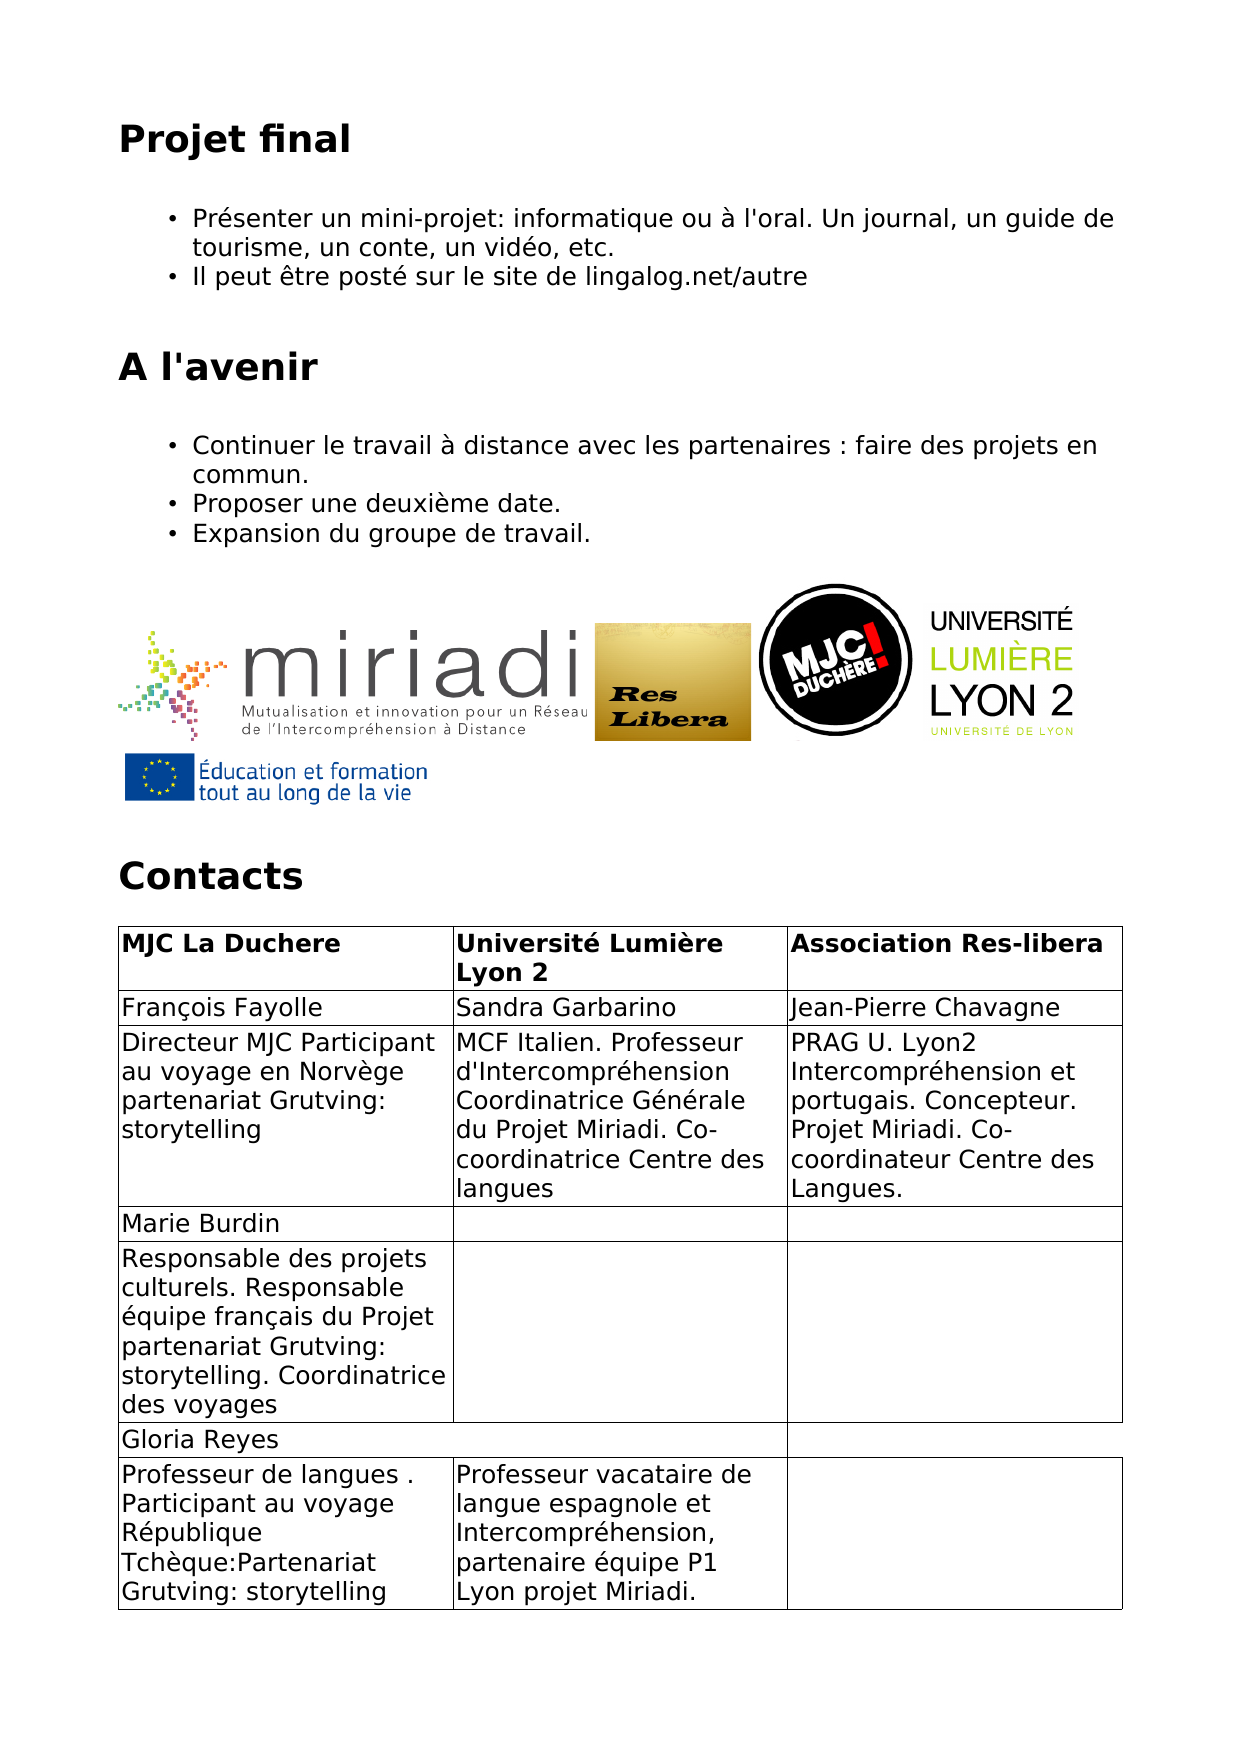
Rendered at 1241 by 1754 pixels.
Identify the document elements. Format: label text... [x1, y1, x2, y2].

table_header MJC La Duchere [119, 927, 453, 990]
table_cell Sandra Garbarino [454, 991, 787, 1025]
table_cell [788, 1458, 1122, 1609]
table_cell Gloria Reyes [119, 1423, 787, 1457]
list Proposer une deuxième date. [177, 490, 1122, 519]
table_cell Marie Burdin [119, 1207, 453, 1241]
table_cell Professeur vacataire de langue espagnole et Intercompréhension, partenaire équipe P1 Lyon projet Miriadi. [454, 1458, 787, 1609]
table_header Université Lumière Lyon 2 [454, 927, 787, 990]
picture [118, 630, 587, 741]
table_cell [454, 1242, 787, 1422]
picture [758, 577, 916, 741]
table_cell [454, 1207, 787, 1241]
list Expansion du groupe de travail. [177, 519, 1122, 548]
list Continuer le travail à distance avec les partenaires : faire des projets en commun. [177, 431, 1122, 490]
list Présenter un mini-projet: informatique ou à l'oral. Un journal, un guide de tourisme, un conte, un vidéo, etc. [177, 204, 1122, 262]
table_cell François Fayolle [119, 991, 453, 1025]
table_cell Directeur MJC Participant au voyage en Norvège partenariat Grutving: storytelling [119, 1026, 453, 1206]
table_cell PRAG U. Lyon2 Intercompréhension et portugais. Concepteur. Projet Miriadi. Co-coordinateur Centre des Langues. [788, 1026, 1122, 1206]
table_cell MCF Italien. Professeur d'Intercompréhension Coordinatrice Générale du Projet Miriadi. Co-coordinatrice Centre des langues [454, 1026, 787, 1206]
picture [594, 623, 752, 741]
subtitle A l'avenir [118, 346, 1122, 389]
picture [118, 746, 431, 818]
subtitle Projet final [118, 118, 1122, 162]
table_cell Professeur de langues . Participant au voyage République Tchèque:Partenariat Grutving: storytelling [119, 1458, 453, 1609]
list Il peut être posté sur le site de lingalog.net/autre [177, 262, 1122, 291]
table_cell Responsable des projets culturels. Responsable équipe français du Projet partenariat Grutving: storytelling. Coordinatrice des voyages [119, 1242, 453, 1422]
subtitle Contacts [118, 855, 1122, 898]
table_cell [788, 1207, 1122, 1241]
table_header Association Res-libera [788, 927, 1122, 990]
table_cell Jean-Pierre Chavagne [788, 991, 1122, 1025]
table_cell [788, 1242, 1122, 1422]
picture [923, 603, 1080, 741]
